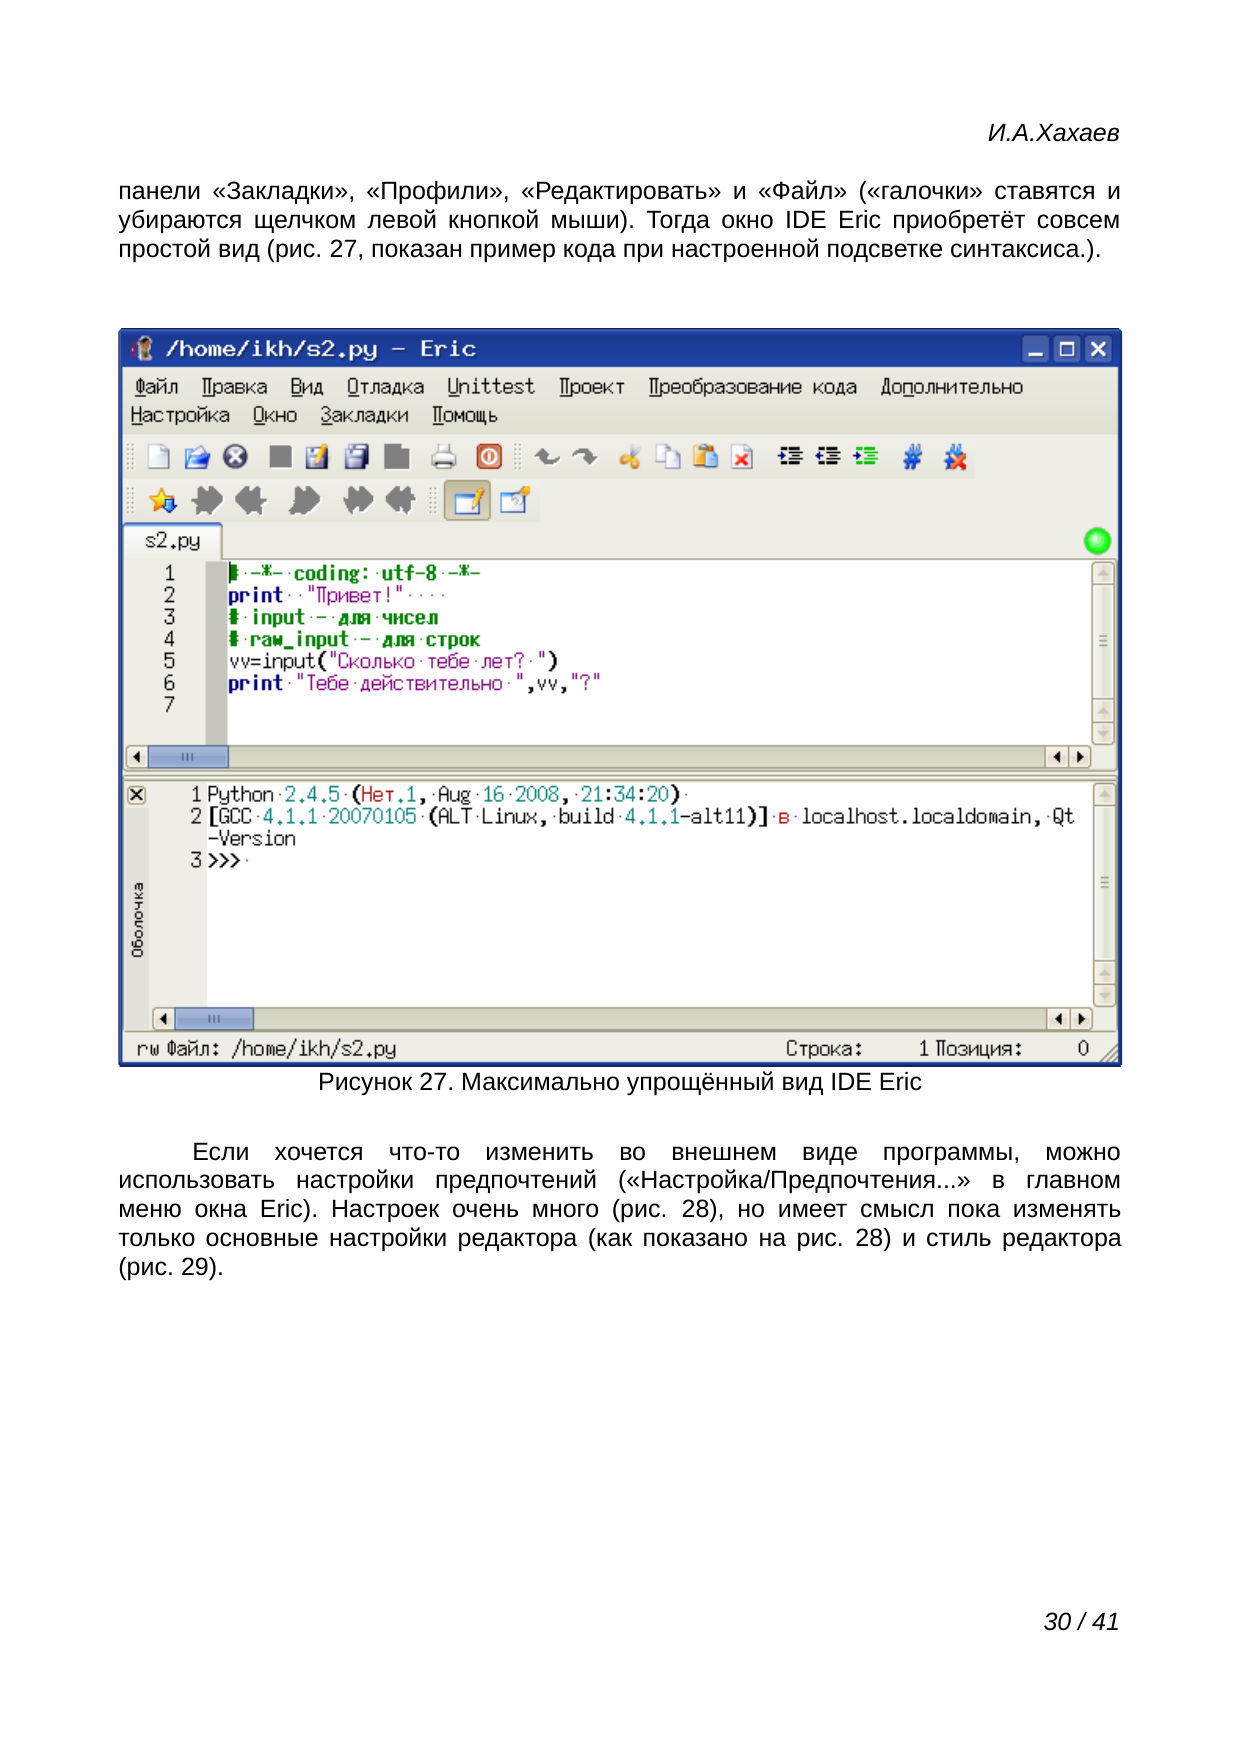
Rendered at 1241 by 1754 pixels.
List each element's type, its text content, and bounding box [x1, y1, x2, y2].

text панели «Закладки», «Профили», «Редактировать» и «Файл» («галочки» ставятся и убираются щелчком левой кнопкой мыши). Тогда окно IDE Eric приобретёт совсем простой вид (рис. 27, показан пример кода при настроенной подсветке синтаксиса.). [118, 176, 1122, 263]
text Если хочется что-то изменить во внешнем виде программы, можно использовать настройки предпочтений («Настройка/Предпочтения...» в главном меню окна Eric). Настроек очень много (рис. 28), но имеет смысл пока изменять только основные настройки редактора (как показано на рис. 28) и стиль редактора (рис. 29). [118, 1137, 1122, 1280]
picture [118, 328, 1123, 1067]
text Рисунок 27. Максимально упрощённый вид IDE Eric [118, 1067, 1122, 1095]
